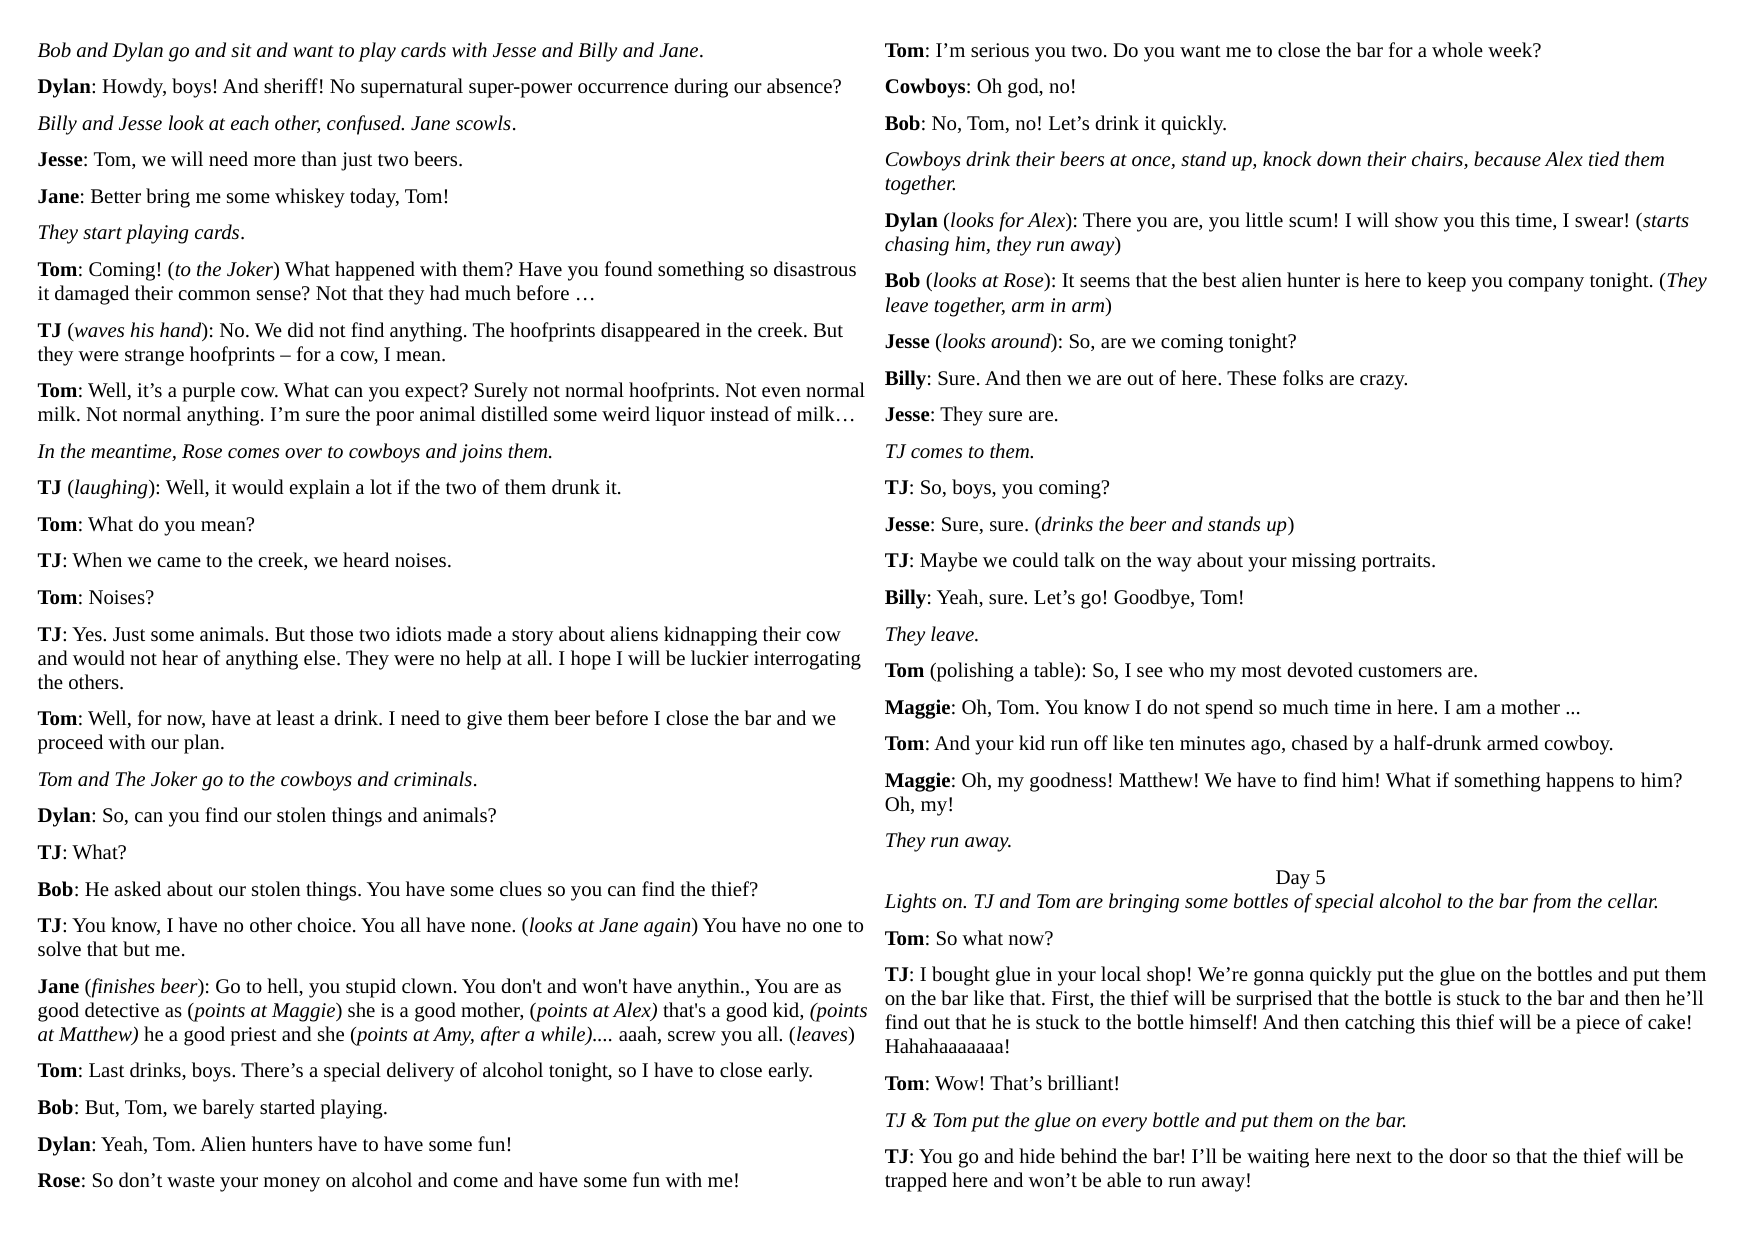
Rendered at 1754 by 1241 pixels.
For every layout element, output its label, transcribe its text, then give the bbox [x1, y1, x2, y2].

text Dylan: So, can you find our stolen things and animals? [37, 803, 869, 827]
text Tom: Well, for now, have at least a drink. I need to give them beer before I close the bar and we proceed with our plan. [37, 706, 869, 754]
text Billy: Yeah, sure. Let’s go! Goodbye, Tom! [884, 585, 1716, 609]
text Tom: Noises? [37, 585, 869, 609]
text TJ: When we came to the creek, we heard noises. [37, 548, 869, 572]
text TJ: You go and hide behind the bar! I’ll be waiting here next to the door so that the thief will be trapped here and won’t be able to run away! [884, 1144, 1716, 1192]
text Lights on. TJ and Tom are bringing some bottles of special alcohol to the bar from the cellar. [884, 889, 1716, 913]
text Maggie: Oh, my goodness! Matthew! We have to find him! What if something happens to him? Oh, my! [884, 768, 1716, 816]
text TJ (waves his hand): No. We did not find anything. The hoofprints disappeared in the creek. But they were strange hoofprints – for a cow, I mean. [37, 317, 869, 366]
text Tom and The Joker go to the cowboys and criminals. [37, 767, 869, 791]
text Jane (finishes beer): Go to hell, you stupid clown. You don't and won't have anythin., You are as good detective as (points at Maggie) she is a good mother, (points at Alex) that's a good kid, (points at Matthew) he a good priest and she (points at Amy, after a while).... aaah, screw you all. (leaves) [37, 974, 869, 1046]
text TJ comes to them. [884, 439, 1716, 463]
text TJ: Yes. Just some animals. But those two idiots made a story about aliens kidnapping their cow and would not hear of anything else. They were no help at all. I hope I will be luckier interrogating the others. [37, 622, 869, 694]
text Cowboys: Oh god, no! [884, 74, 1716, 98]
text Tom (polishing a table): So, I see who my most devoted customers are. [884, 658, 1716, 682]
text Tom: I’m serious you two. Do you want me to close the bar for a whole week? [884, 37, 1716, 62]
text Tom: Well, it’s a purple cow. What can you expect? Surely not normal hoofprints. Not even normal milk. Not normal anything. I’m sure the poor animal distilled some weird liquor instead of milk… [37, 378, 869, 426]
text Jane: Better bring me some whiskey today, Tom! [37, 184, 869, 208]
text Jesse: Sure, sure. (drinks the beer and stands up) [884, 512, 1716, 536]
text Bob: But, Tom, we barely started playing. [37, 1095, 869, 1119]
text TJ: What? [37, 840, 869, 864]
text Tom: So what now? [884, 926, 1716, 950]
text TJ: You know, I have no other choice. You all have none. (looks at Jane again) You have no one to solve that but me. [37, 913, 869, 961]
text Bob and Dylan go and sit and want to play cards with Jesse and Billy and Jane. [37, 37, 869, 62]
text They start playing cards. [37, 220, 869, 244]
text Jesse: Tom, we will need more than just two beers. [37, 147, 869, 171]
text Bob (looks at Rose): It seems that the best alien hunter is here to keep you company tonight. (They leave together, arm in arm) [884, 268, 1716, 317]
text Dylan: Yeah, Tom. Alien hunters have to have some fun! [37, 1132, 869, 1156]
text Day 5 [884, 865, 1716, 889]
text Billy: Sure. And then we are out of here. These folks are crazy. [884, 366, 1716, 390]
text Tom: Wow! That’s brilliant! [884, 1071, 1716, 1095]
text TJ: I bought glue in your local shop! We’re gonna quickly put the glue on the bottles and put them on the bar like that. First, the thief will be surprised that the bottle is stuck to the bar and then he’ll find out that he is stuck to the bottle himself! And then catching this thief will be a piece of cake! Hahahaaaaaaa! [884, 962, 1716, 1058]
text Billy and Jesse look at each other, confused. Jane scowls. [37, 111, 869, 135]
text Maggie: Oh, Tom. You know I do not spend so much time in here. I am a mother ... [884, 695, 1716, 719]
text Bob: He asked about our stolen things. You have some clues so you can find the thief? [37, 877, 869, 901]
text Jesse (looks around): So, are we coming tonight? [884, 329, 1716, 353]
text TJ (laughing): Well, it would explain a lot if the two of them drunk it. [37, 475, 869, 499]
text TJ: So, boys, you coming? [884, 475, 1716, 499]
text Rose: So don’t waste your money on alcohol and come and have some fun with me! [37, 1168, 869, 1192]
text Dylan: Howdy, boys! And sheriff! No supernatural super-power occurrence during our absence? [37, 74, 869, 98]
text Tom: What do you mean? [37, 512, 869, 536]
text TJ & Tom put the glue on every bottle and put them on the bar. [884, 1107, 1716, 1132]
text Tom: Last drinks, boys. There’s a special delivery of alcohol tonight, so I have to close early. [37, 1058, 869, 1082]
text Tom: Coming! (to the Joker) What happened with them? Have you found something so disastrous it damaged their common sense? Not that they had much before … [37, 257, 869, 305]
text Bob: No, Tom, no! Let’s drink it quickly. [884, 111, 1716, 135]
text Cowboys drink their beers at once, stand up, knock down their chairs, because Alex tied them together. [884, 147, 1716, 195]
text Dylan (looks for Alex): There you are, you little scum! I will show you this time, I swear! (starts chasing him, they run away) [884, 208, 1716, 256]
text Jesse: They sure are. [884, 402, 1716, 426]
text They run away. [884, 828, 1716, 852]
text TJ: Maybe we could talk on the way about your missing portraits. [884, 548, 1716, 572]
text In the meantime, Rose comes over to cowboys and joins them. [37, 439, 869, 463]
text They leave. [884, 622, 1716, 646]
text Tom: And your kid run off like ten minutes ago, chased by a half-drunk armed cowboy. [884, 731, 1716, 755]
